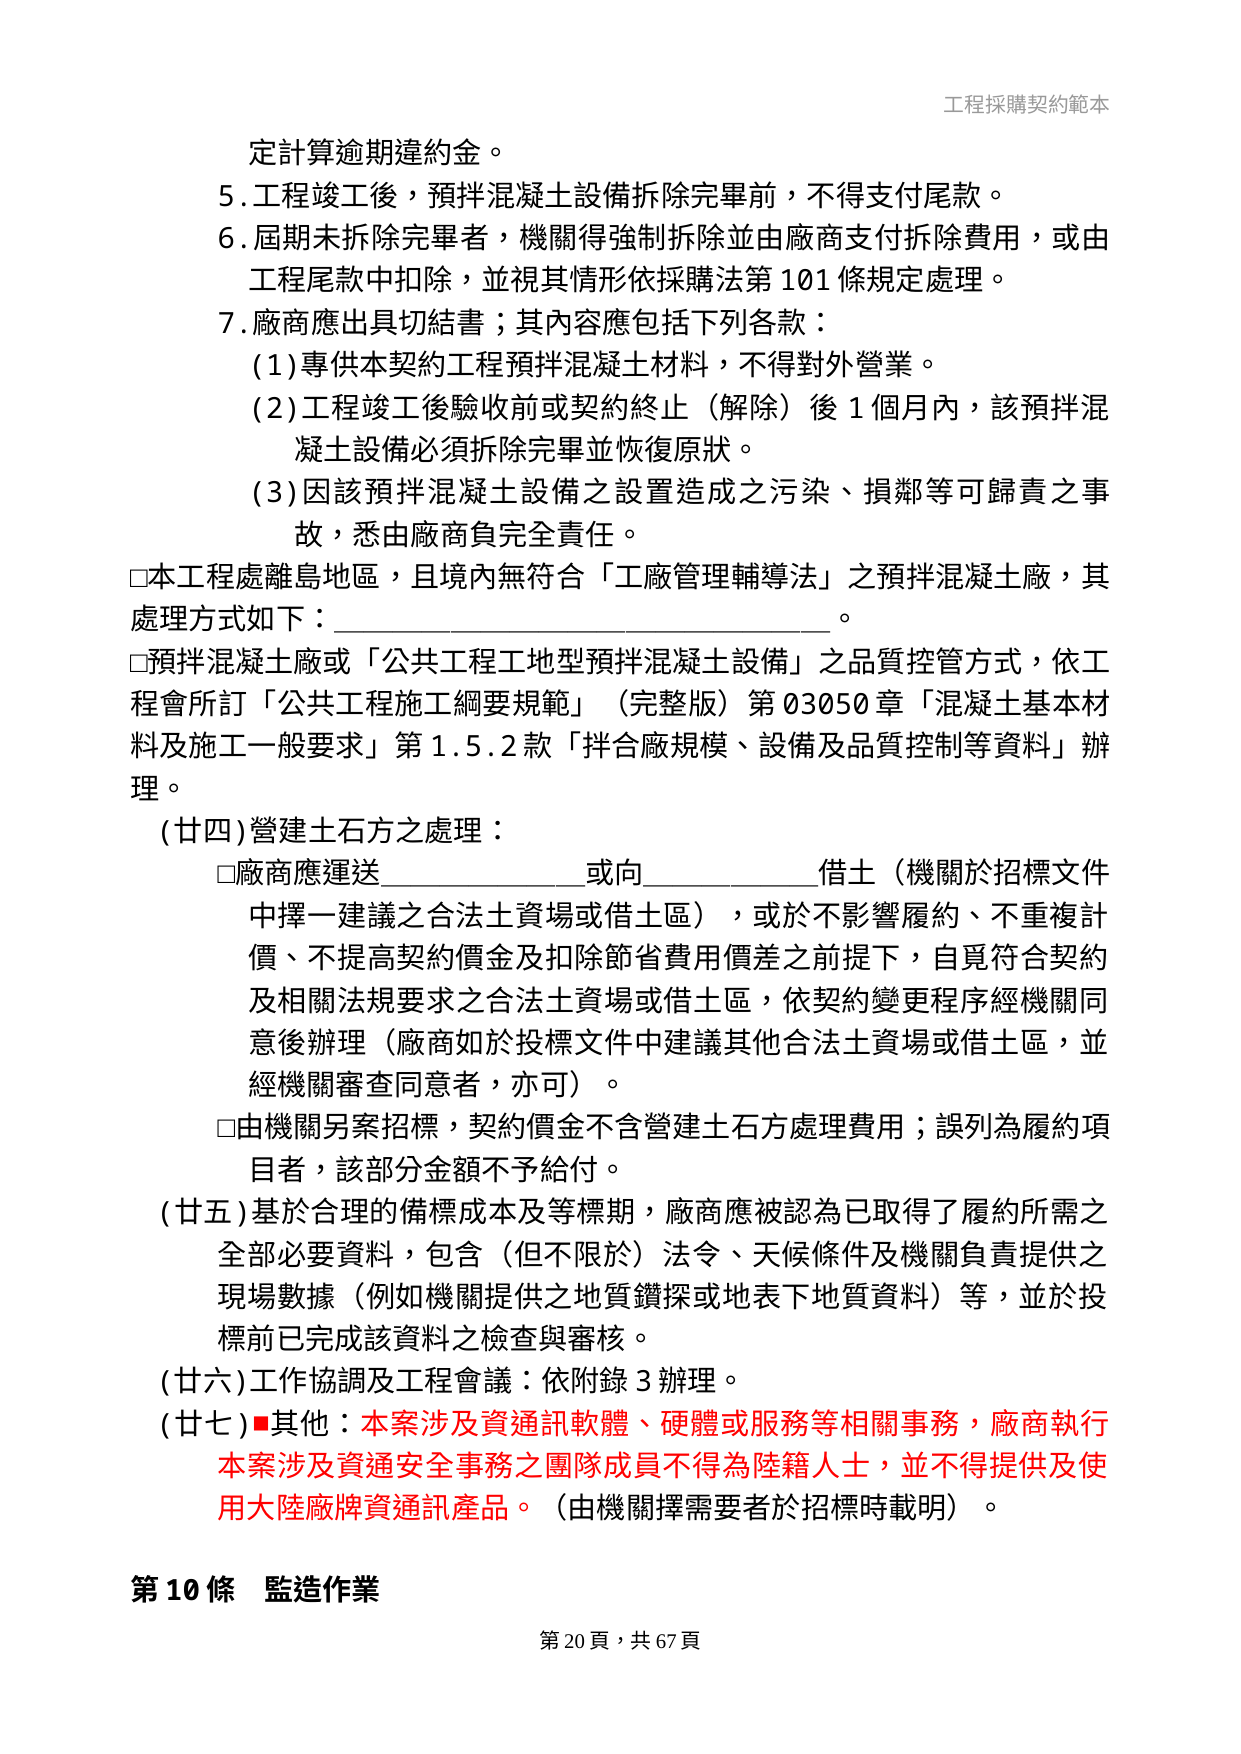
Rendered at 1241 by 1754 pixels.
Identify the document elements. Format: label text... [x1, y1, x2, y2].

text 5.工程竣工後，預拌混凝土設備拆除完畢前，不得支付尾款。 [217, 172, 1110, 214]
text □廠商應運送＿＿＿＿＿＿＿或向＿＿＿＿＿＿借土（機關於招標文件中擇一建議之合法土資場或借土區），或於不影響履約、不重複計價、不提高契約價金及扣除節省費用價差之前提下，自覓符合契約及相關法規要求之合法土資場或借土區，依契約變更程序經機關同意後辦理（廠商如於投標文件中建議其他合法土資場或借土區，並經機關審查同意者，亦可）。 [217, 850, 1110, 1104]
text 6.屆期未拆除完畢者，機關得強制拆除並由廠商支付拆除費用，或由工程尾款中扣除，並視其情形依採購法第101條規定處理。 [217, 214, 1110, 299]
text (廿七)■其他：本案涉及資通訊軟體、硬體或服務等相關事務，廠商執行本案涉及資通安全事務之團隊成員不得為陸籍人士，並不得提供及使用大陸廠牌資通訊產品。（由機關擇需要者於招標時載明）。 [156, 1400, 1110, 1527]
text 7.廠商應出具切結書；其內容應包括下列各款： [217, 299, 1110, 342]
text □預拌混凝土廠或「公共工程工地型預拌混凝土設備」之品質控管方式，依工程會所訂「公共工程施工綱要規範」（完整版）第03050章「混凝土基本材料及施工一般要求」第1.5.2款「拌合廠規模、設備及品質控制等資料」辦理。 [130, 638, 1110, 808]
text (3)因該預拌混凝土設備之設置造成之污染、損鄰等可歸責之事故，悉由廠商負完全責任。 [248, 469, 1110, 553]
text □本工程處離島地區，且境內無符合「工廠管理輔導法」之預拌混凝土廠，其處理方式如下：＿＿＿＿＿＿＿＿＿＿＿＿＿＿＿＿＿。 [130, 553, 1110, 638]
text 第10條 監造作業 [130, 1567, 1110, 1609]
text 定計算逾期違約金。 [217, 130, 1110, 172]
text (1)專供本契約工程預拌混凝土材料，不得對外營業。 [248, 342, 1110, 384]
text □由機關另案招標，契約價金不含營建土石方處理費用；誤列為履約項目者，該部分金額不予給付。 [217, 1104, 1110, 1189]
text (廿六)工作協調及工程會議：依附錄3辦理。 [156, 1358, 1110, 1400]
text (廿五)基於合理的備標成本及等標期，廠商應被認為已取得了履約所需之全部必要資料，包含（但不限於）法令、天候條件及機關負責提供之現場數據（例如機關提供之地質鑽探或地表下地質資料）等，並於投標前已完成該資料之檢查與審核。 [156, 1189, 1110, 1358]
text (2)工程竣工後驗收前或契約終止（解除）後1個月內，該預拌混凝土設備必須拆除完畢並恢復原狀。 [248, 384, 1110, 469]
text (廿四)營建土石方之處理： [156, 808, 1110, 850]
